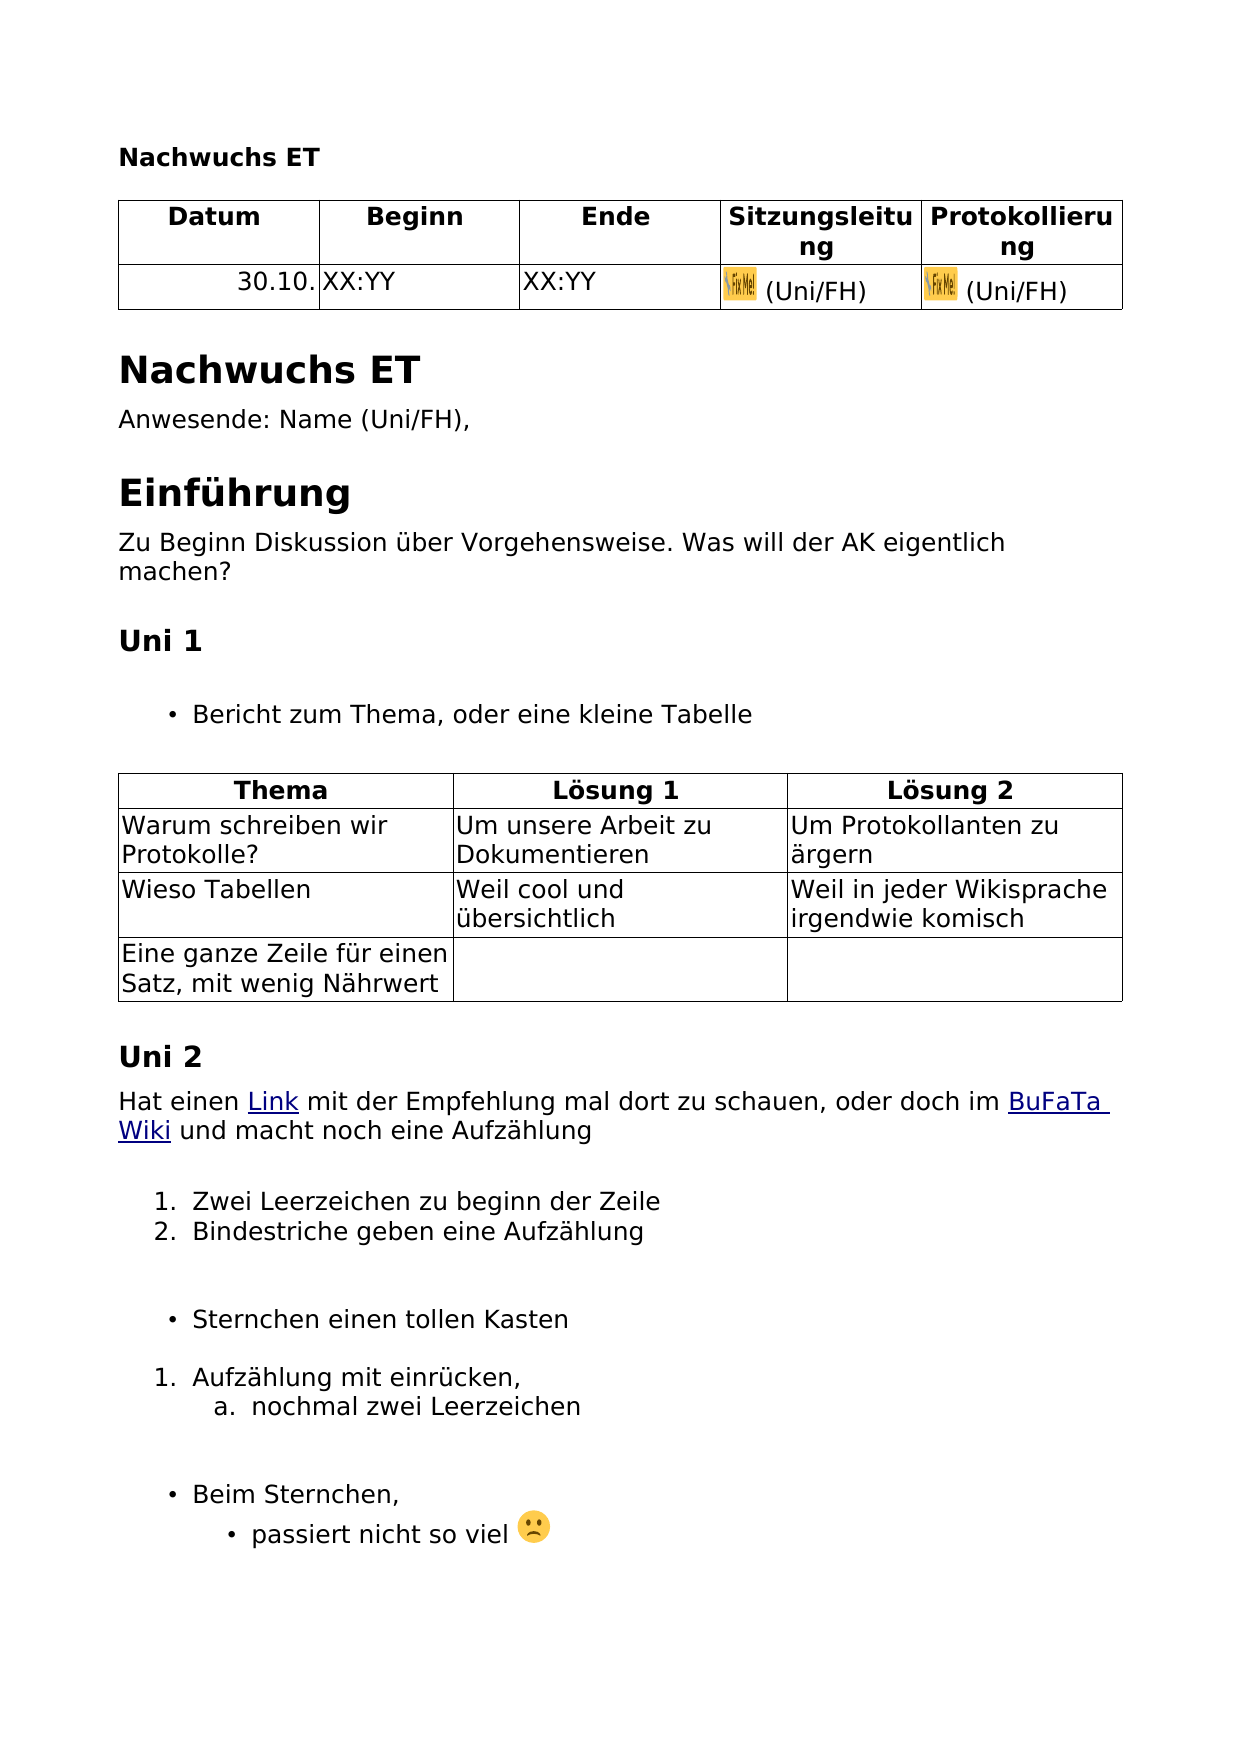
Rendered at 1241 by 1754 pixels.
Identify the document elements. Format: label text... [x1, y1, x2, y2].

list Beim Sternchen, [177, 1481, 1122, 1510]
table_header Ende [520, 201, 720, 264]
text Anwesende: Name (Uni/FH), [118, 405, 1122, 434]
list Sternchen einen tollen Kasten [177, 1305, 1122, 1334]
table_cell Um Protokollanten zu ärgern [788, 809, 1122, 872]
subtitle Nachwuchs ET [118, 143, 1122, 172]
list Aufzählung mit einrücken, [177, 1363, 1122, 1393]
table_cell Eine ganze Zeile für einen Satz, mit wenig Nährwert [119, 938, 453, 1001]
table_header Datum [119, 201, 319, 264]
subtitle Uni 2 [118, 1041, 1122, 1075]
table_cell Weil in jeder Wikisprache irgendwie komisch [788, 873, 1122, 937]
table_cell XX:YY [520, 265, 720, 309]
subtitle Einführung [118, 472, 1122, 516]
text Hat einen Link mit der Empfehlung mal dort zu schauen, oder doch im BuFaTa Wiki und macht noch eine Aufzählung [118, 1087, 1122, 1146]
table_header Protokollierung [922, 201, 1122, 264]
list Bindestriche geben eine Aufzählung [177, 1217, 1122, 1246]
table_cell [788, 938, 1122, 1001]
table_header Lösung 2 [788, 774, 1122, 808]
list Zwei Leerzeichen zu beginn der Zeile [177, 1187, 1122, 1217]
table_cell 30.10. [119, 265, 319, 309]
table_cell [454, 938, 787, 1001]
table_header Thema [119, 774, 453, 808]
list Bericht zum Thema, oder eine kleine Tabelle [177, 700, 1122, 758]
table_cell XX:YY [320, 265, 519, 309]
table_header Lösung 1 [454, 774, 787, 808]
table_header Beginn [320, 201, 519, 264]
table_cell Um unsere Arbeit zu Dokumentieren [454, 809, 787, 872]
table_cell (Uni/FH) [721, 265, 921, 309]
list nochmal zwei Leerzeichen [236, 1393, 1122, 1422]
list passiert nicht so viel [236, 1510, 1122, 1549]
subtitle Nachwuchs ET [118, 349, 1122, 393]
table_cell Warum schreiben wir Protokolle? [119, 809, 453, 872]
table_cell Wieso Tabellen [119, 873, 453, 937]
subtitle Uni 1 [118, 624, 1122, 658]
table_cell (Uni/FH) [922, 265, 1122, 309]
table_cell Weil cool und übersichtlich [454, 873, 787, 937]
text Zu Beginn Diskussion über Vorgehensweise. Was will der AK eigentlich machen? [118, 528, 1122, 586]
table_header Sitzungsleitung [721, 201, 921, 264]
